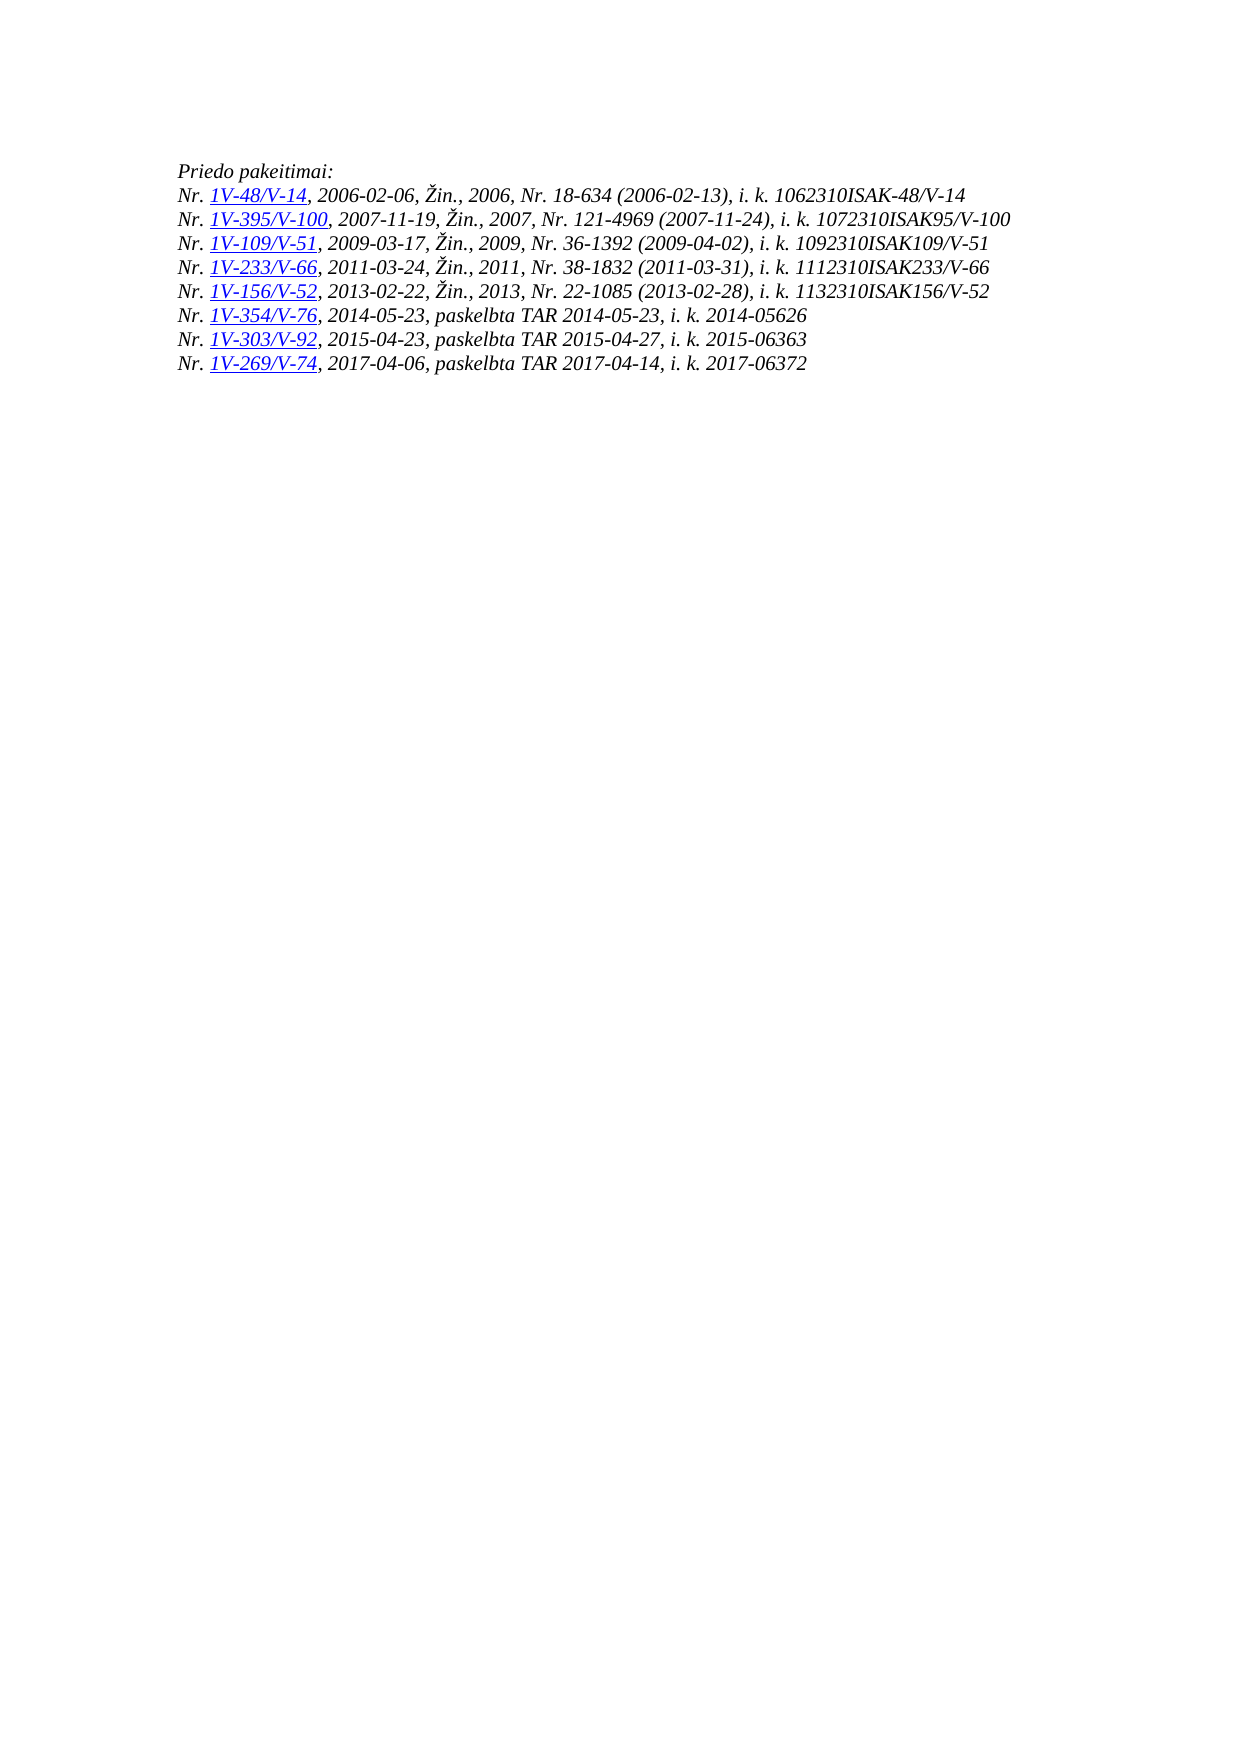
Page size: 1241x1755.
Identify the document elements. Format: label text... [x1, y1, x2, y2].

text Nr. 1V-233/V-66, 2011-03-24, Žin., 2011, Nr. 38-1832 (2011-03-31), i. k. 1112310ISAK233/V-66 [177, 255, 1181, 279]
text Nr. 1V-303/V-92, 2015-04-23, paskelbta TAR 2015-04-27, i. k. 2015-06363 [177, 327, 1181, 351]
text Nr. 1V-395/V-100, 2007-11-19, Žin., 2007, Nr. 121-4969 (2007-11-24), i. k. 1072310ISAK95/V-100 [177, 207, 1181, 231]
text Nr. 1V-354/V-76, 2014-05-23, paskelbta TAR 2014-05-23, i. k. 2014-05626 [177, 303, 1181, 327]
text Nr. 1V-269/V-74, 2017-04-06, paskelbta TAR 2017-04-14, i. k. 2017-06372 [177, 351, 1181, 375]
text Nr. 1V-109/V-51, 2009-03-17, Žin., 2009, Nr. 36-1392 (2009-04-02), i. k. 1092310ISAK109/V-51 [177, 231, 1181, 255]
text Nr. 1V-156/V-52, 2013-02-22, Žin., 2013, Nr. 22-1085 (2013-02-28), i. k. 1132310ISAK156/V-52 [177, 279, 1181, 303]
text Priedo pakeitimai: [177, 159, 1181, 183]
text Nr. 1V-48/V-14, 2006-02-06, Žin., 2006, Nr. 18-634 (2006-02-13), i. k. 1062310ISAK-48/V-14 [177, 183, 1181, 207]
